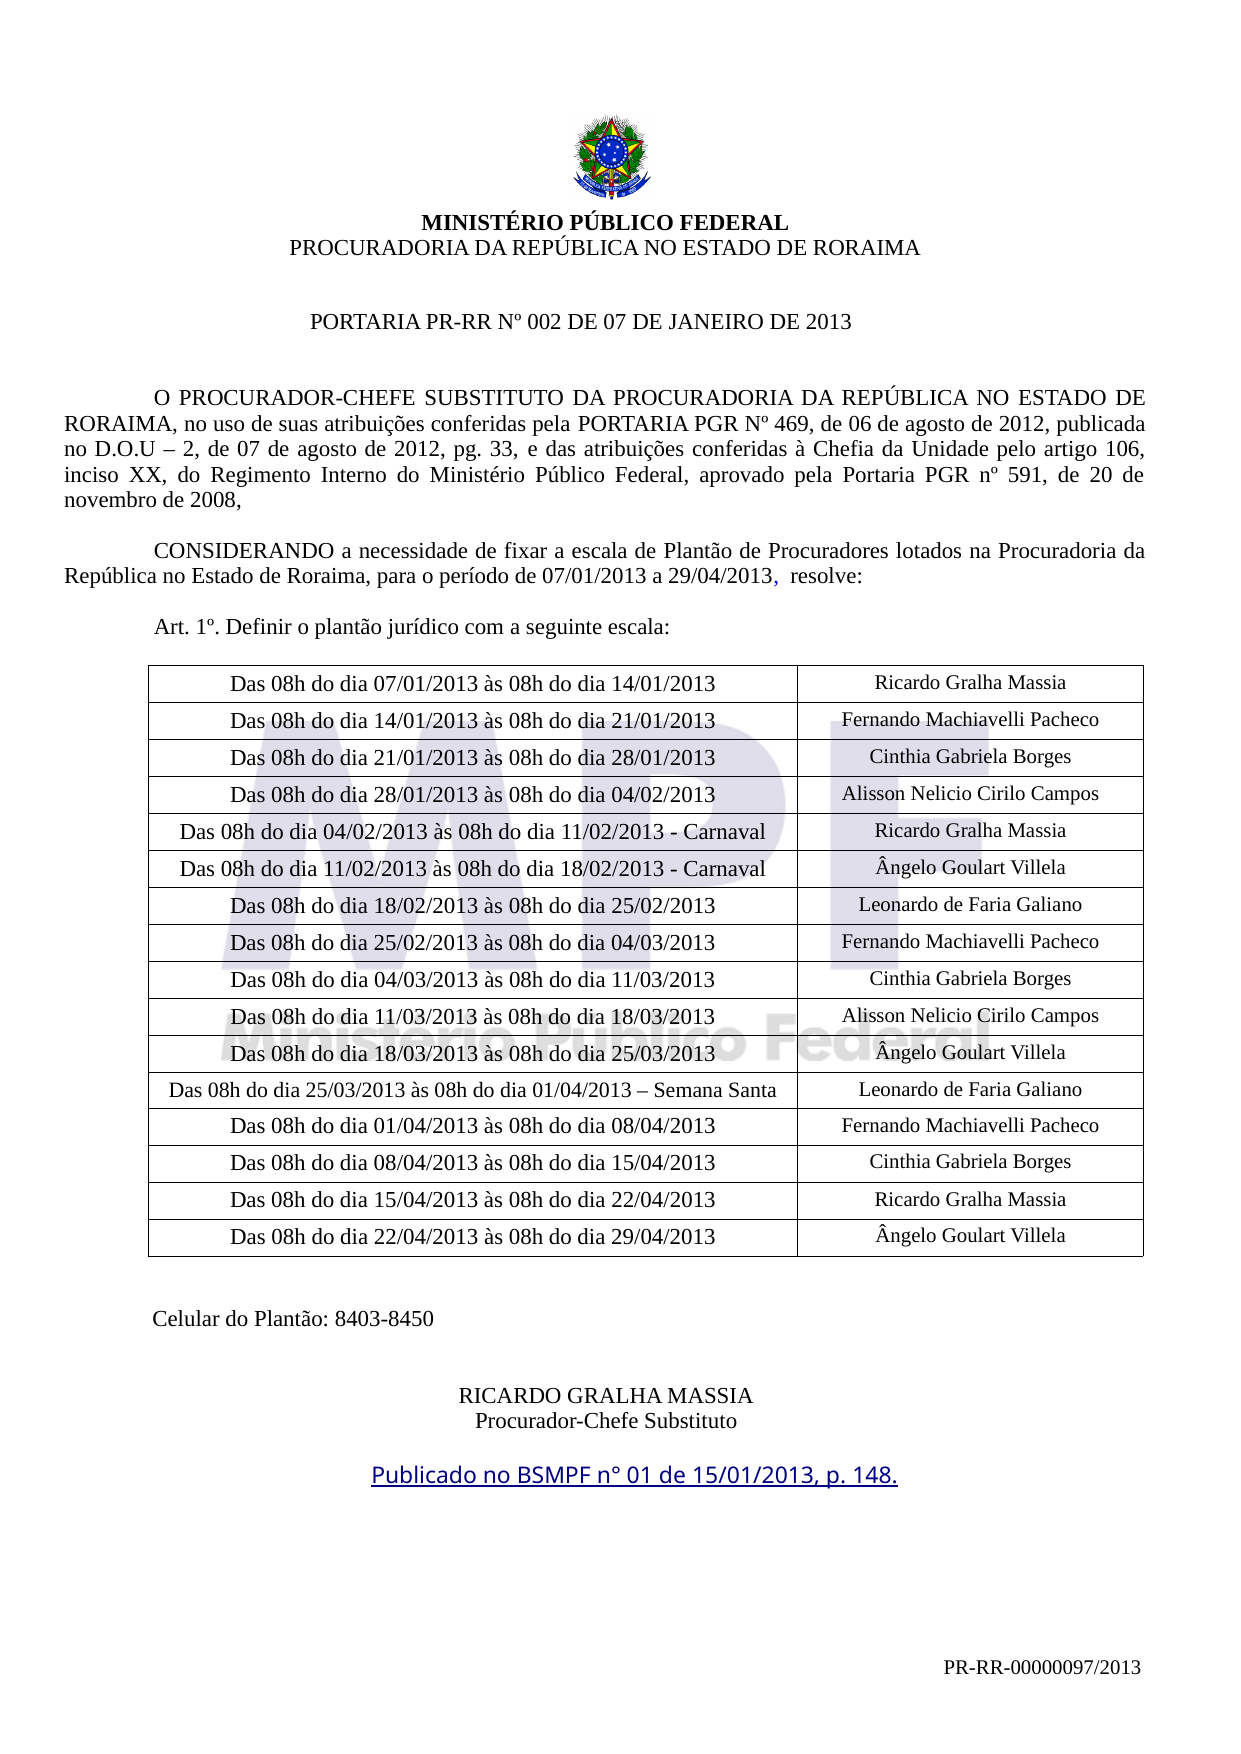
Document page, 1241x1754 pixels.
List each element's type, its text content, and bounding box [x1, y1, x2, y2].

table_cell Ângelo Goulart Villela [798, 1220, 1143, 1256]
table_cell Leonardo de Faria Galiano [798, 1073, 1143, 1108]
table_cell Das 08h do dia 25/03/2013 às 08h do dia 01/04/2013 – Semana Santa [149, 1073, 797, 1108]
table_cell Das 08h do dia 08/04/2013 às 08h do dia 15/04/2013 [149, 1146, 797, 1182]
table_cell Alisson Nelicio Cirilo Campos [798, 999, 1143, 1035]
text RICARDO GRALHA MASSIA [64, 1383, 1146, 1408]
text Procurador-Chefe Substituto [64, 1408, 1146, 1433]
table_cell Alisson Nelicio Cirilo Campos [798, 777, 1143, 813]
text CONSIDERANDO a necessidade de fixar a escala de Plantão de Procuradores lotados na Procuradoria da República no Estado de Roraima, para o período de 07/01/2013 a 29/04/2013, resolve: [64, 538, 1146, 589]
table_cell Das 08h do dia 14/01/2013 às 08h do dia 21/01/2013 [149, 703, 797, 739]
table_cell Das 08h do dia 22/04/2013 às 08h do dia 29/04/2013 [149, 1220, 797, 1256]
table_cell Cinthia Gabriela Borges [798, 1146, 1143, 1182]
table_cell Das 08h do dia 11/02/2013 às 08h do dia 18/02/2013 - Carnaval [149, 851, 797, 887]
text O PROCURADOR-CHEFE SUBSTITUTO DA PROCURADORIA DA REPÚBLICA NO ESTADO DE RORAIMA, no uso de suas atribuições conferidas pela PORTARIA PGR Nº 469, de 06 de agosto de 2012, publicada no D.O.U – 2, de 07 de agosto de 2012, pg. 33, e das atribuições conferidas à Chefia da Unidade pelo artigo 106, inciso XX, do Regimento Interno do Ministério Público Federal, aprovado pela Portaria PGR nº 591, de 20 de novembro de 2008, [64, 385, 1146, 512]
table_cell Ricardo Gralha Massia [798, 1183, 1143, 1218]
table_cell Das 08h do dia 18/02/2013 às 08h do dia 25/02/2013 [149, 888, 797, 924]
table_cell Das 08h do dia 04/03/2013 às 08h do dia 11/03/2013 [149, 962, 797, 998]
table_cell Cinthia Gabriela Borges [798, 962, 1143, 998]
table_cell Das 08h do dia 18/03/2013 às 08h do dia 25/03/2013 [149, 1036, 797, 1072]
text Art. 1º. Definir o plantão jurídico com A SEGUINTE ESCALA: [64, 614, 1146, 639]
table_cell Das 08h do dia 25/02/2013 às 08h do dia 04/03/2013 [149, 925, 797, 961]
text Celular do Plantão: 8403-8450 [64, 1306, 1146, 1332]
table_cell Das 08h do dia 21/01/2013 às 08h do dia 28/01/2013 [149, 740, 797, 776]
table_cell Das 08h do dia 01/04/2013 às 08h do dia 08/04/2013 [149, 1109, 797, 1144]
table_header Ricardo Gralha Massia [798, 666, 1143, 702]
table_cell Fernando Machiavelli Pacheco [798, 925, 1143, 961]
table_cell Ângelo Goulart Villela [798, 851, 1143, 887]
table_cell Fernando Machiavelli Pacheco [798, 1109, 1143, 1144]
table_cell Ricardo Gralha Massia [798, 814, 1143, 850]
text Publicado no BSMPF n° 01 de 15/01/2013, p. 148. [64, 1459, 1146, 1490]
picture [569, 112, 653, 201]
table_cell Ângelo Goulart Villela [798, 1036, 1143, 1072]
text PORTARIA PR-RR Nº 002 DE 07 DE JANEIRO DE 2013 [64, 309, 1146, 334]
table_header Das 08h do dia 07/01/2013 às 08h do dia 14/01/2013 [149, 666, 797, 702]
table_cell Das 08h do dia 15/04/2013 às 08h do dia 22/04/2013 [149, 1183, 797, 1218]
table_cell Fernando Machiavelli Pacheco [798, 703, 1143, 739]
table_cell Das 08h do dia 04/02/2013 às 08h do dia 11/02/2013 - Carnaval [149, 814, 797, 850]
table_cell Leonardo de Faria Galiano [798, 888, 1143, 924]
table_cell Cinthia Gabriela Borges [798, 740, 1143, 776]
table_cell Das 08h do dia 11/03/2013 às 08h do dia 18/03/2013 [149, 999, 797, 1035]
table_cell Das 08h do dia 28/01/2013 às 08h do dia 04/02/2013 [149, 777, 797, 813]
